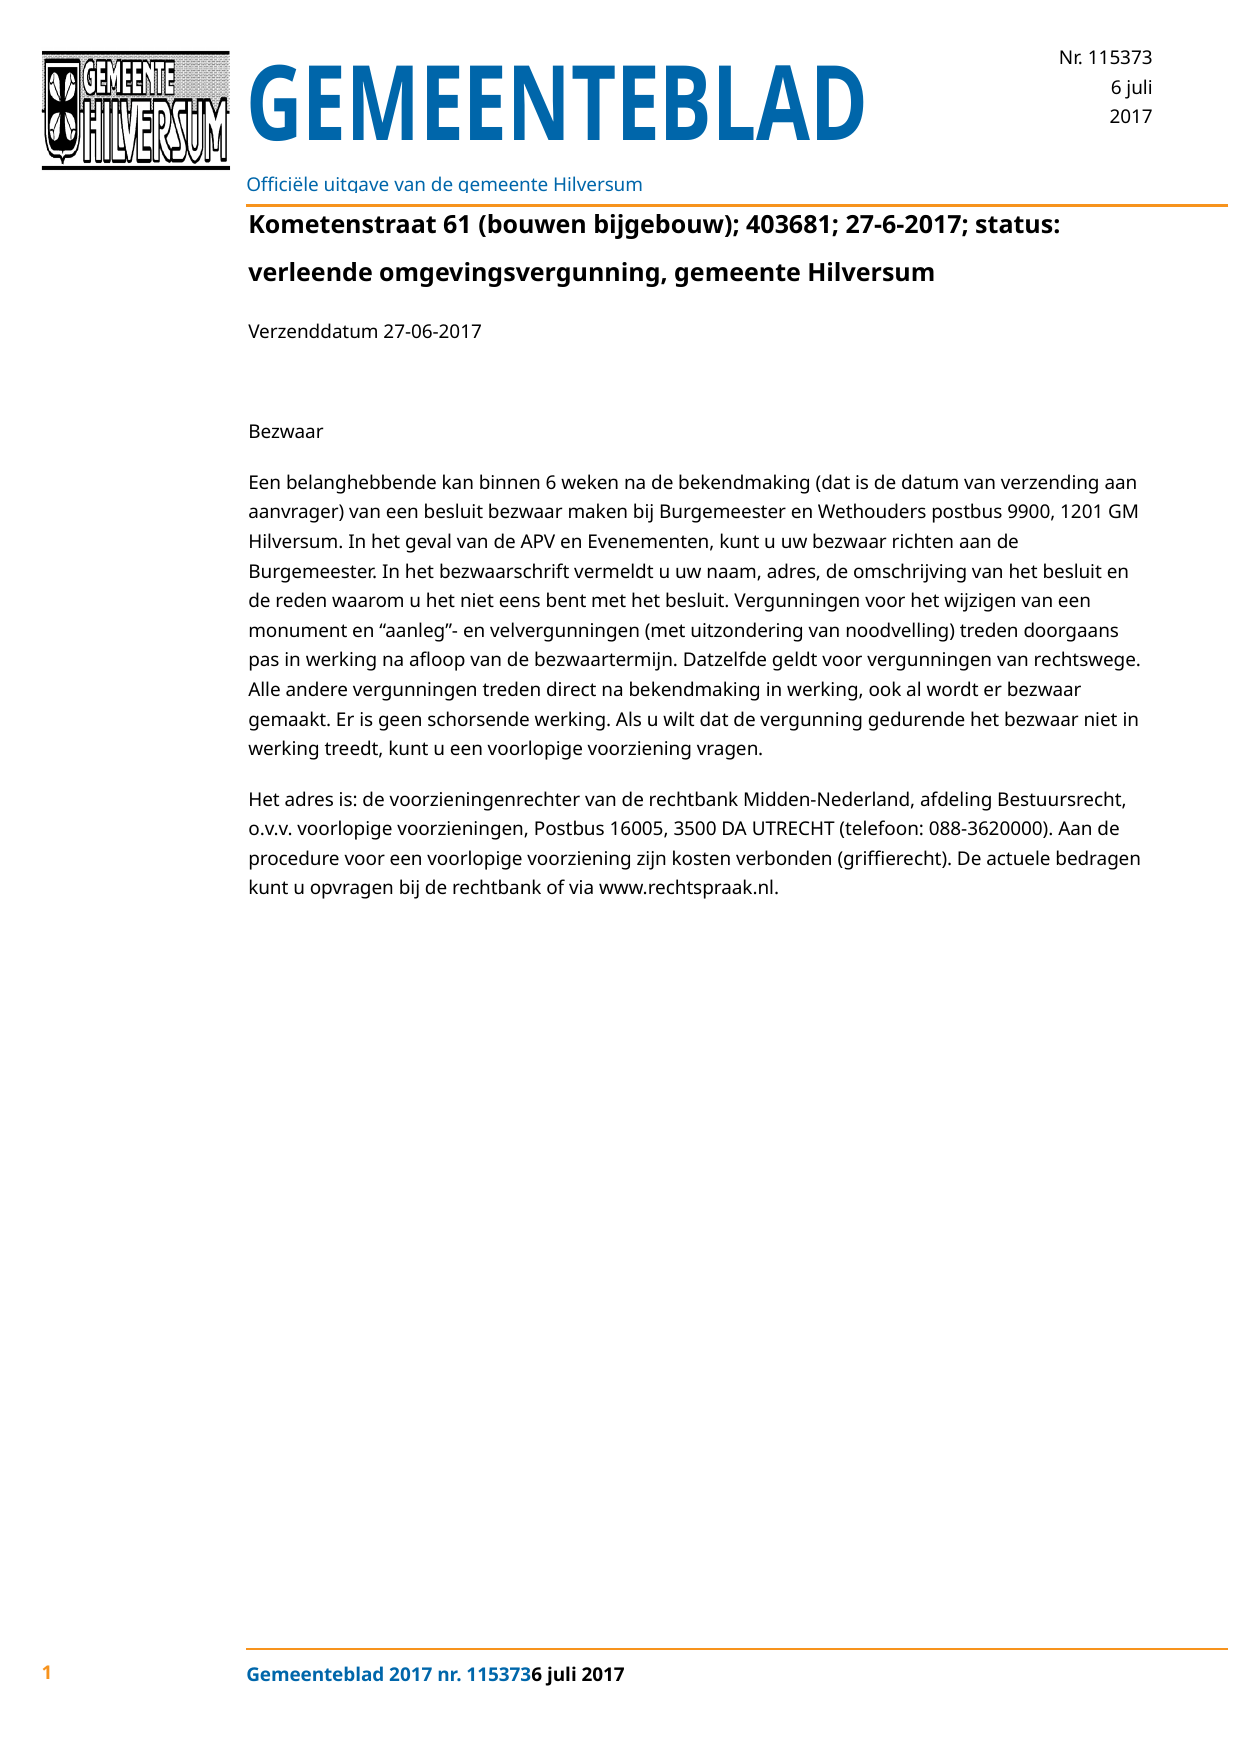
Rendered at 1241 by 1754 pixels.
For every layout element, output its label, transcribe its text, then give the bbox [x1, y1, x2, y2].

text Een belanghebbende kan binnen 6 weken na de bekendmaking (dat is de datum van verzending aan aanvrager) van een besluit bezwaar maken bij Burgemeester en Wethouders postbus 9900, 1201 GM Hilversum. In het geval van de APV en Evenementen, kunt u uw bezwaar richten aan de Burgemeester. In het bezwaarschrift vermeldt u uw naam, adres, de omschrijving van het besluit en de reden waarom u het niet eens bent met het besluit. Vergunningen voor het wijzigen van een monument en “aanleg”- en velvergunningen (met uitzondering van noodvelling) treden doorgaans pas in werking na afloop van de bezwaartermijn. Datzelfde geldt voor vergunningen van rechtswege. Alle andere vergunningen treden direct na bekendmaking in werking, ook al wordt er bezwaar gemaakt. Er is geen schorsende werking. Als u wilt dat de vergunning gedurende het bezwaar niet in werking treedt, kunt u een voorlopige voorziening vragen. [248, 469, 1152, 761]
text Het adres is: de voorzieningenrechter van de rechtbank Midden-Nederland, afdeling Bestuursrecht, o.v.v. voorlopige voorzieningen, Postbus 16005, 3500 DA UTRECHT (telefoon: 088-3620000). Aan de procedure voor een voorlopige voorziening zijn kosten verbonden (griffierecht). De actuele bedragen kunt u opvragen bij de rechtbank of via www.rechtspraak.nl. [248, 786, 1152, 900]
text Bezwaar [248, 419, 1152, 444]
text Kometenstraat 61 (bouwen bijgebouw); 403681; 27-6-2017; status: verleende omgevingsvergunning, gemeente Hilversum [248, 207, 1152, 288]
picture [41, 47, 231, 172]
text Verzenddatum 27-06-2017 [248, 318, 1152, 344]
